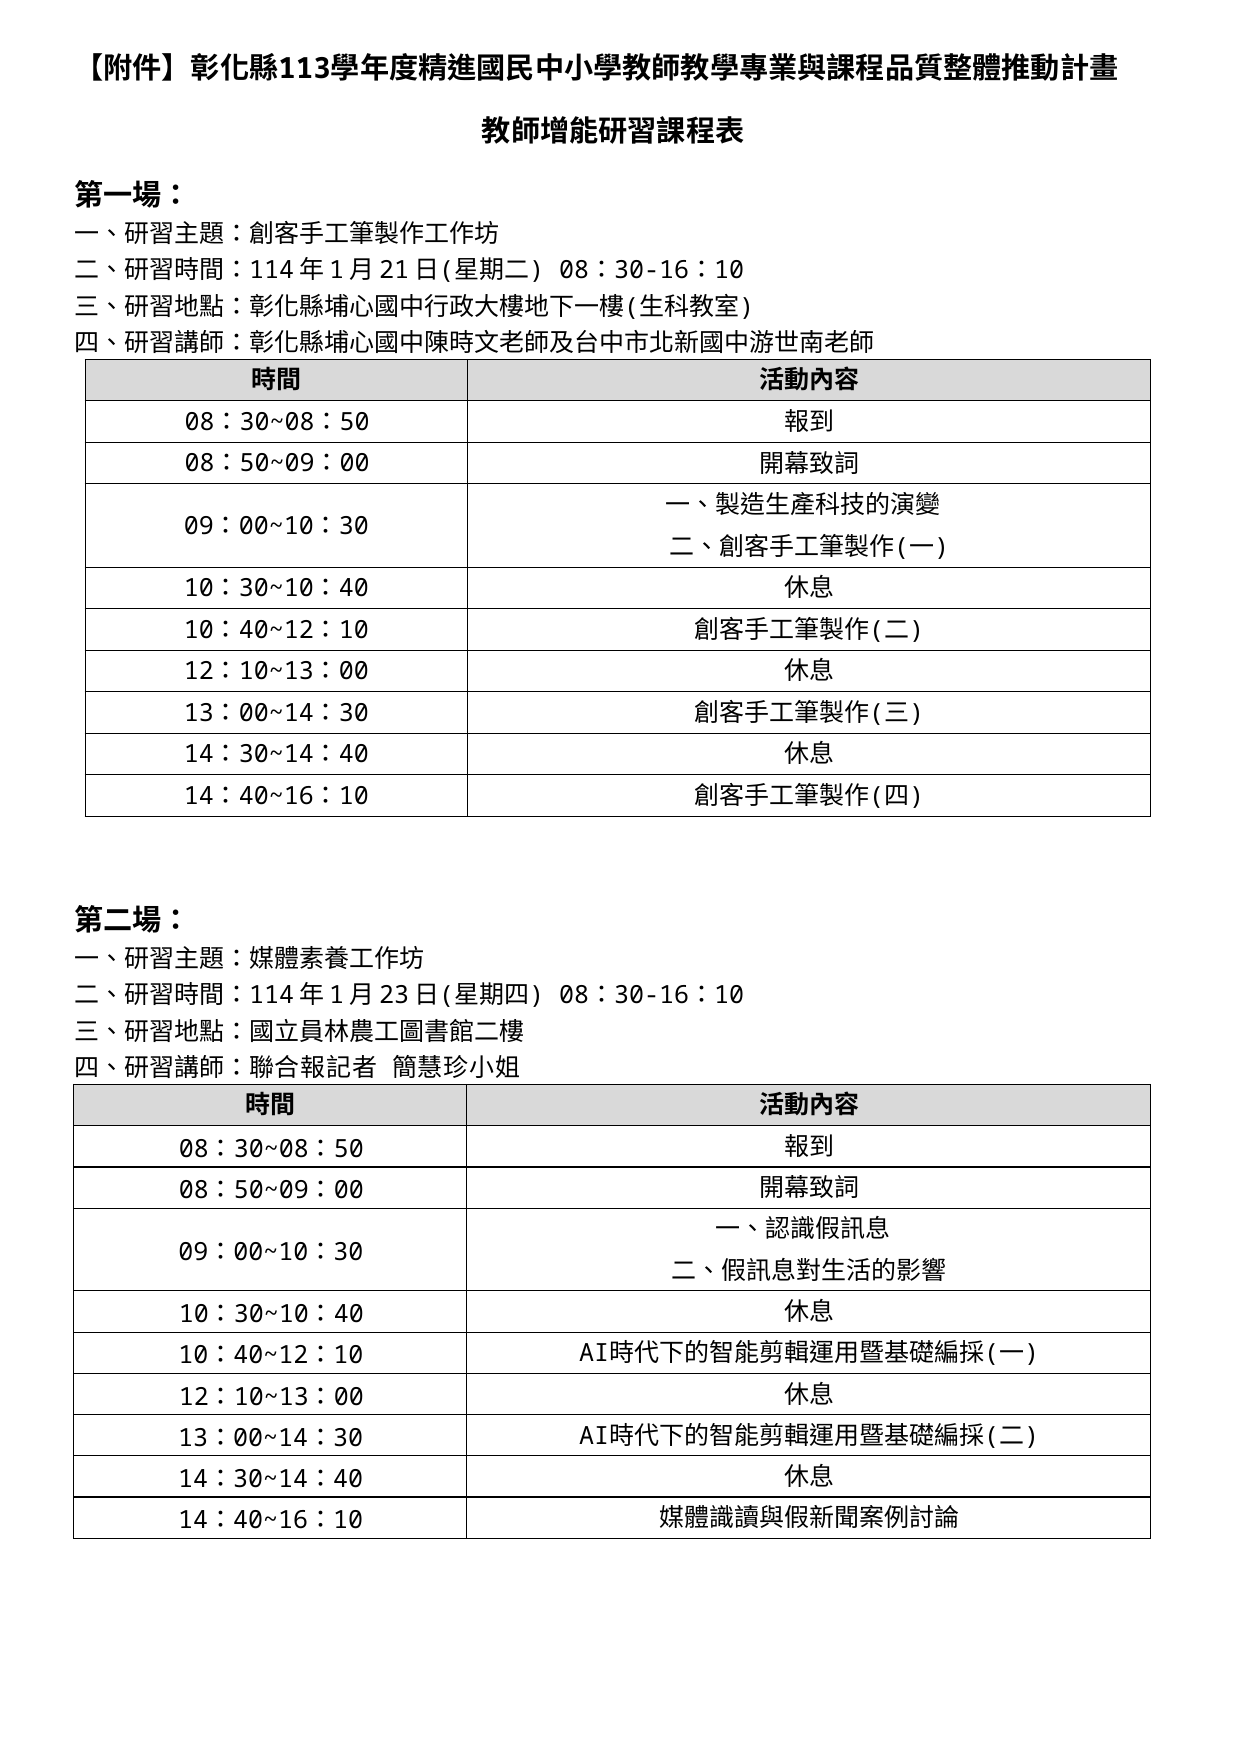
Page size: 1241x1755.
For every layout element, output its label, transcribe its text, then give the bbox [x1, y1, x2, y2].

table_cell 創客手工筆製作(四) [468, 775, 1150, 816]
text 四、研習講師：聯合報記者 簡慧珍小姐 [74, 1047, 1152, 1084]
text 第二場： [74, 896, 1152, 939]
table_cell 08：50~09：00 [86, 443, 467, 483]
text 二、研習時間：114年1月21日(星期二) 08：30-16：10 [74, 250, 1152, 286]
table_header 活動內容 [467, 1085, 1150, 1125]
table_cell 報到 [468, 401, 1150, 442]
table_cell AI時代下的智能剪輯運用暨基礎編採(二) [467, 1415, 1150, 1455]
table_cell 休息 [468, 651, 1150, 691]
table_cell 08：50~09：00 [74, 1168, 466, 1207]
table_cell 休息 [467, 1291, 1150, 1332]
table_cell 14：40~16：10 [86, 775, 467, 816]
text 一、研習主題：創客手工筆製作工作坊 [74, 214, 1152, 250]
text 【附件】彰化縣113學年度精進國民中小學教師教學專業與課程品質整體推動計畫 [74, 44, 1152, 87]
table_cell 一、認識假訊息 二、假訊息對生活的影響 [467, 1209, 1150, 1290]
text 三、研習地點：國立員林農工圖書館二樓 [74, 1011, 1152, 1047]
table_header 活動內容 [468, 360, 1150, 400]
table_cell 09：00~10：30 [86, 484, 467, 567]
table_cell 10：40~12：10 [74, 1333, 466, 1373]
table_cell 09：00~10：30 [74, 1209, 466, 1290]
table_cell 報到 [467, 1126, 1150, 1166]
table_cell 10：40~12：10 [86, 609, 467, 650]
table_cell 10：30~10：40 [86, 568, 467, 608]
table_header 時間 [86, 360, 467, 400]
table_cell 一、製造生產科技的演變 二、創客手工筆製作(一) [468, 484, 1150, 567]
table_cell 創客手工筆製作(二) [468, 609, 1150, 650]
text 第一場： [74, 171, 1152, 214]
table_cell 13：00~14：30 [74, 1415, 466, 1455]
table_cell 休息 [467, 1374, 1150, 1414]
text 四、研習講師：彰化縣埔心國中陳時文老師及台中市北新國中游世南老師 [74, 322, 1152, 359]
text 三、研習地點：彰化縣埔心國中行政大樓地下一樓(生科教室) [74, 286, 1152, 322]
table_cell 開幕致詞 [468, 443, 1150, 483]
table_cell 休息 [468, 568, 1150, 608]
table_cell 休息 [467, 1456, 1150, 1496]
table_cell 創客手工筆製作(三) [468, 692, 1150, 733]
table_cell 08：30~08：50 [86, 401, 467, 442]
table_cell 開幕致詞 [467, 1168, 1150, 1207]
table_cell 14：30~14：40 [86, 734, 467, 774]
table_cell 08：30~08：50 [74, 1126, 466, 1166]
table_cell 14：30~14：40 [74, 1456, 466, 1496]
table_cell 12：10~13：00 [86, 651, 467, 691]
table_cell 12：10~13：00 [74, 1374, 466, 1414]
table_cell 休息 [468, 734, 1150, 774]
table_cell 媒體識讀與假新聞案例討論 [467, 1498, 1150, 1538]
table_cell 14：40~16：10 [74, 1498, 466, 1538]
table_cell 10：30~10：40 [74, 1291, 466, 1332]
table_cell 13：00~14：30 [86, 692, 467, 733]
text 二、研習時間：114年1月23日(星期四) 08：30-16：10 [74, 975, 1152, 1011]
table_cell AI時代下的智能剪輯運用暨基礎編採(一) [467, 1333, 1150, 1373]
table_header 時間 [74, 1085, 466, 1125]
text 一、研習主題：媒體素養工作坊 [74, 939, 1152, 975]
text 教師增能研習課程表 [74, 108, 1152, 150]
